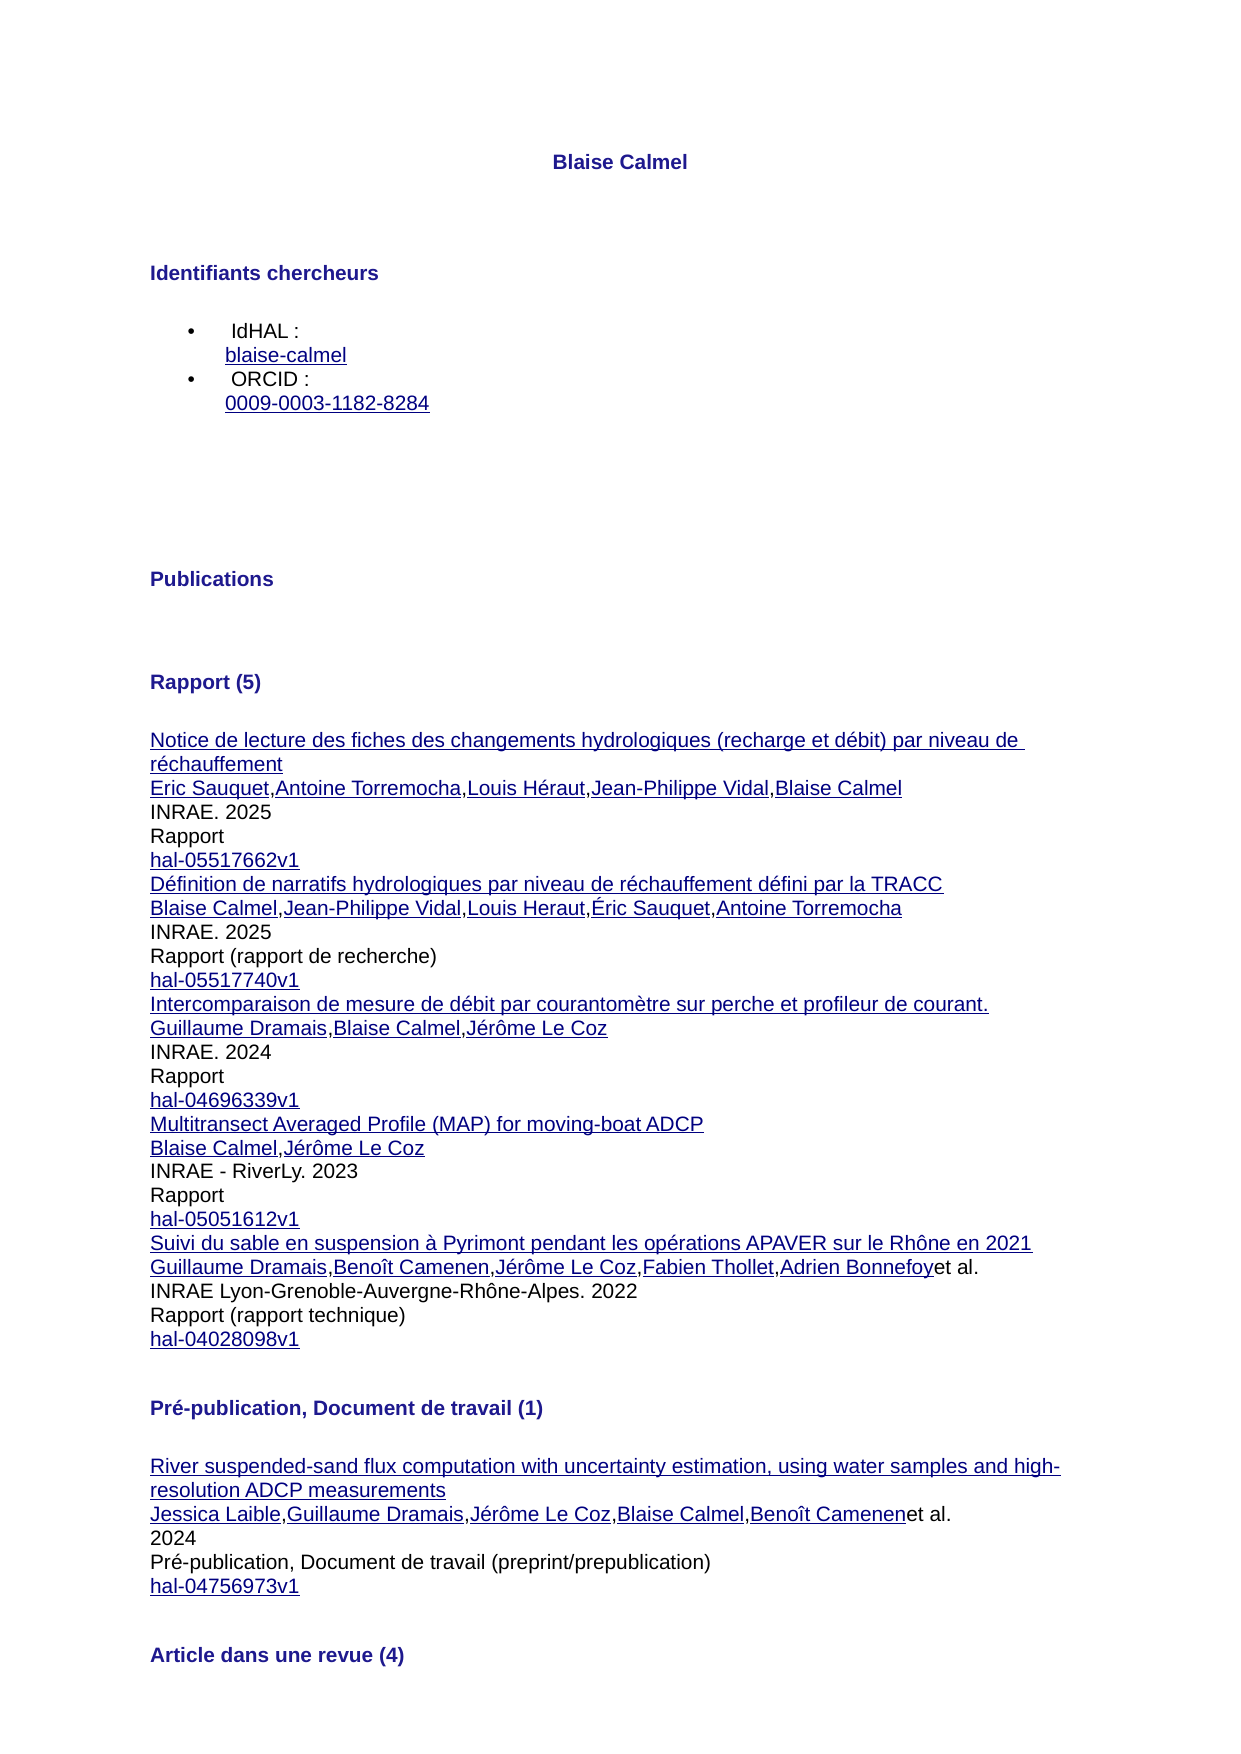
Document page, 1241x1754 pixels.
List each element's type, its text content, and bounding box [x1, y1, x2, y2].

table_header River suspended-sand flux computation with uncertainty estimation, using water samples and high-resolution ADCP measurements Jessica Laible,Guillaume Dramais,Jérôme Le Coz,Blaise Calmel,Benoît Camenenet al. 2024 Pré-publication, Document de travail (preprint/prepublication) hal-04756973v1 [150, 1454, 1090, 1598]
subtitle Article dans une revue (4) [150, 1643, 1090, 1667]
table_cell Suivi du sable en suspension à Pyrimont pendant les opérations APAVER sur le Rhône en 2021 Guillaume Dramais,Benoît Camenen,Jérôme Le Coz,Fabien Thollet,Adrien Bonnefoyet al. INRAE Lyon-Grenoble-Auvergne-Rhône-Alpes. 2022 Rapport (rapport technique) hal-04028098v1 [150, 1231, 1090, 1351]
subtitle Blaise Calmel [150, 150, 1090, 174]
subtitle Identifiants chercheurs [150, 260, 1090, 284]
list ORCID : [187, 367, 1090, 391]
list 0009-0003-1182-8284 [187, 391, 1090, 414]
list blaise-calmel [187, 343, 1090, 367]
table_cell Intercomparaison de mesure de débit par courantomètre sur perche et profileur de courant. Guillaume Dramais,Blaise Calmel,Jérôme Le Coz INRAE. 2024 Rapport hal-04696339v1 [150, 992, 1090, 1111]
subtitle Rapport (5) [150, 670, 1090, 694]
subtitle Publications [150, 567, 1090, 591]
table_header Notice de lecture des fiches des changements hydrologiques (recharge et débit) par niveau de réchauffement Eric Sauquet,Antoine Torremocha,Louis Héraut,Jean-Philippe Vidal,Blaise Calmel INRAE. 2025 Rapport hal-05517662v1 [150, 728, 1090, 872]
list IdHAL : [187, 319, 1090, 343]
table_cell Multitransect Averaged Profile (MAP) for moving-boat ADCP Blaise Calmel,Jérôme Le Coz INRAE - RiverLy. 2023 Rapport hal-05051612v1 [150, 1111, 1090, 1231]
table_cell Définition de narratifs hydrologiques par niveau de réchauffement défini par la TRACC Blaise Calmel,Jean-Philippe Vidal,Louis Heraut,Éric Sauquet,Antoine Torremocha INRAE. 2025 Rapport (rapport de recherche) hal-05517740v1 [150, 872, 1090, 992]
subtitle Pré-publication, Document de travail (1) [150, 1396, 1090, 1420]
